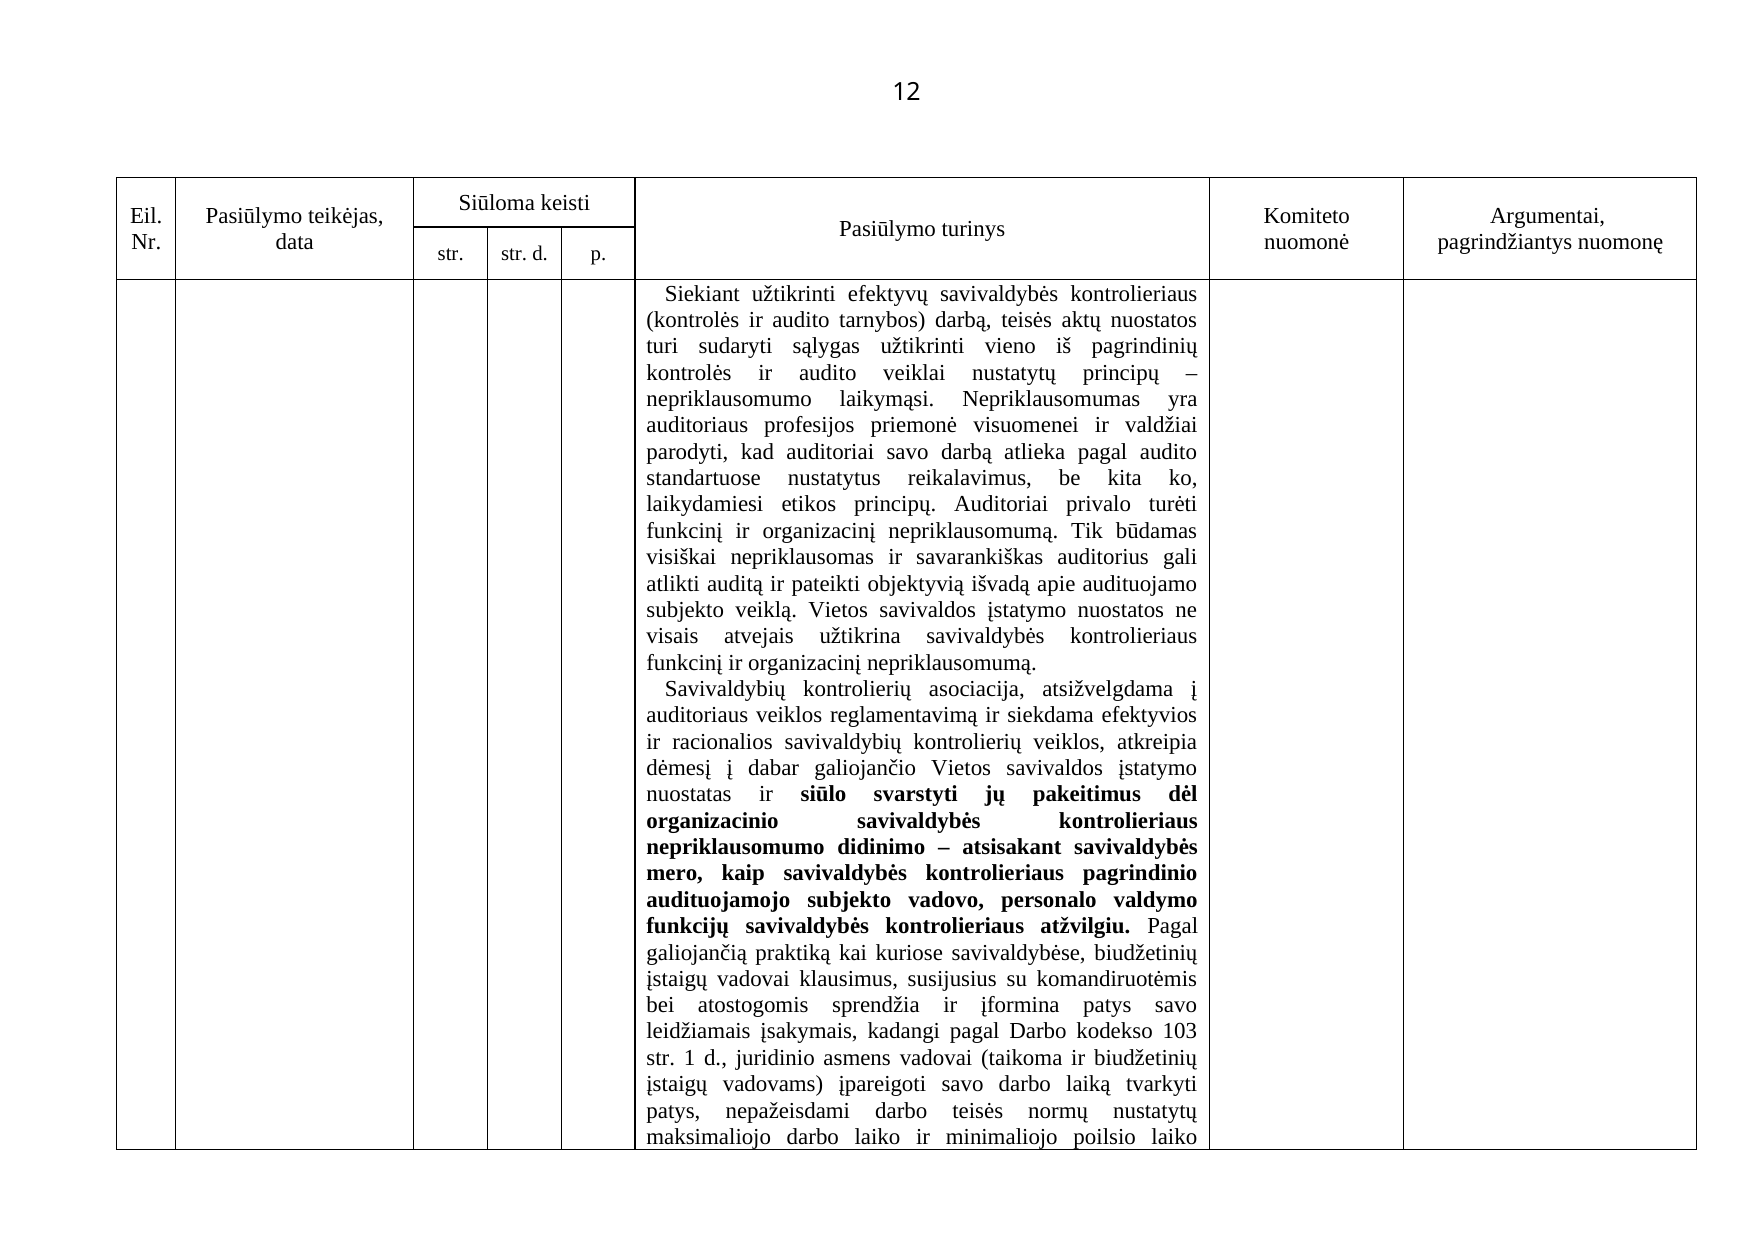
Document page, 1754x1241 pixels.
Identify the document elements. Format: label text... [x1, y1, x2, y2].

table_header Pasiūlymo turinys [636, 178, 1209, 279]
table_cell [488, 280, 561, 1149]
table_cell [414, 280, 487, 1149]
table_cell [176, 280, 413, 1149]
table_cell [1210, 280, 1403, 1149]
table_header Siūloma keisti [414, 178, 634, 226]
table_header Komiteto nuomonė [1210, 178, 1403, 279]
table_cell Siekiant užtikrinti efektyvų savivaldybės kontrolieriaus (kontrolės ir audito tarnybos) darbą, teisės aktų nuostatos turi sudaryti sąlygas užtikrinti vieno iš pagrindinių kontrolės ir audito veiklai nustatytų principų – nepriklausomumo laikymąsi. Nepriklausomumas yra auditoriaus profesijos priemonė visuomenei ir valdžiai parodyti, kad auditoriai savo darbą atlieka pagal audito standartuose nustatytus reikalavimus, be kita ko, laikydamiesi etikos principų. Auditoriai privalo turėti funkcinį ir organizacinį nepriklausomumą. Tik būdamas visiškai nepriklausomas ir savarankiškas auditorius gali atlikti auditą ir pateikti objektyvią išvadą apie audituojamo subjekto veiklą. Vietos savivaldos įstatymo nuostatos ne visais atvejais užtikrina savivaldybės kontrolieriaus funkcinį ir organizacinį nepriklausomumą. Savivaldybių kontrolierių asociacija, atsižvelgdama į auditoriaus veiklos reglamentavimą ir siekdama efektyvios ir racionalios savivaldybių kontrolierių veiklos, atkreipia dėmesį į dabar galiojančio Vietos savivaldos įstatymo nuostatas ir siūlo svarstyti jų pakeitimus dėl organizacinio savivaldybės kontrolieriaus nepriklausomumo didinimo – atsisakant savivaldybės mero, kaip savivaldybės kontrolieriaus pagrindinio audituojamojo subjekto vadovo, personalo valdymo funkcijų savivaldybės kontrolieriaus atžvilgiu. Pagal galiojančią praktiką kai kuriose savivaldybėse, biudžetinių įstaigų vadovai klausimus, susijusius su komandiruotėmis bei atostogomis sprendžia ir įformina patys savo leidžiamais įsakymais, kadangi pagal Darbo kodekso 103 str. 1 d., juridinio asmens vadovai (taikoma ir biudžetinių įstaigų vadovams) įpareigoti savo darbo laiką tvarkyti patys, nepažeisdami darbo teisės normų nustatytų maksimaliojo darbo laiko ir minimaliojo poilsio laiko [636, 280, 1209, 1149]
table_cell str. [414, 228, 487, 279]
table_cell [117, 280, 175, 1149]
table_cell [562, 280, 634, 1149]
table_cell p. [562, 228, 634, 279]
table_header Eil. Nr. [117, 178, 175, 279]
table_header Argumentai, pagrindžiantys nuomonę [1404, 178, 1696, 279]
table_cell [1404, 280, 1696, 1149]
table_cell str. d. [488, 228, 561, 279]
table_header Pasiūlymo teikėjas, data [176, 178, 413, 279]
